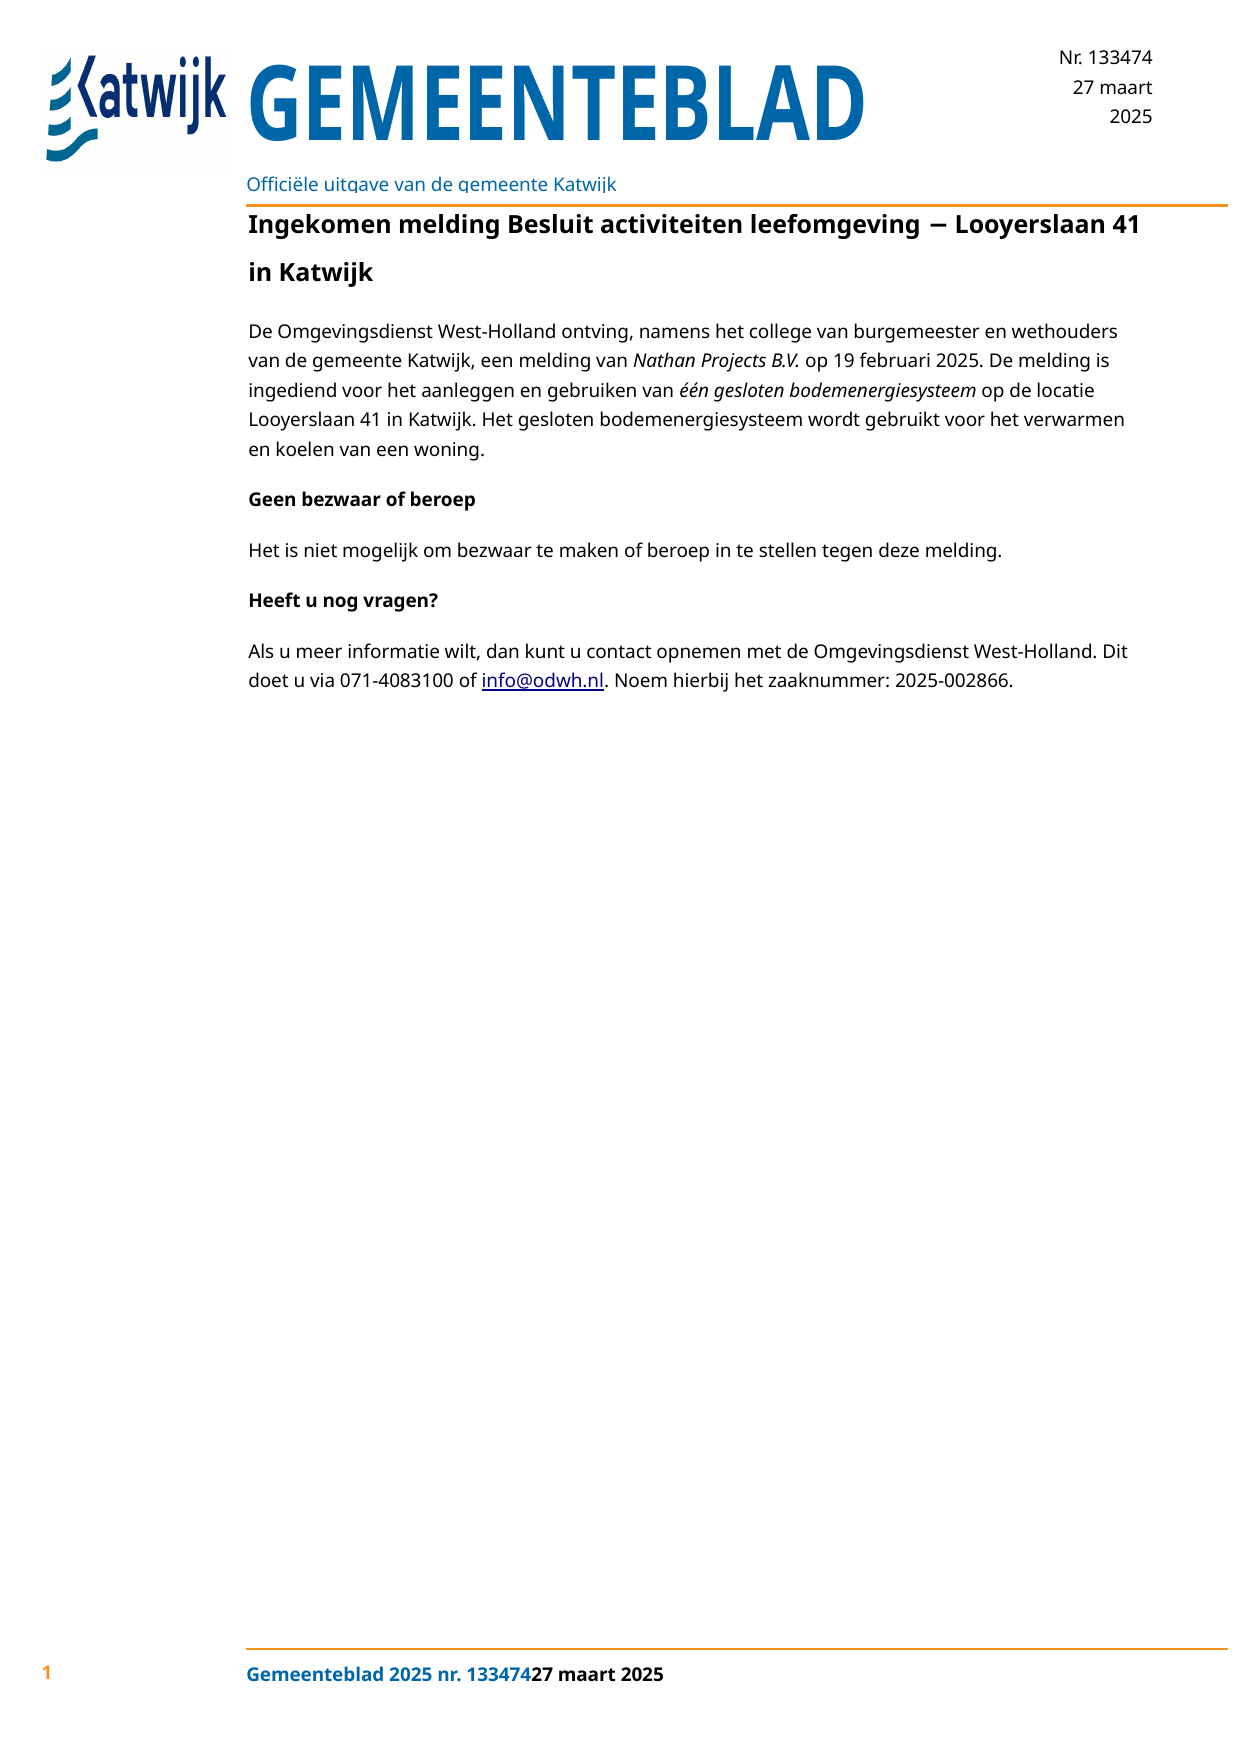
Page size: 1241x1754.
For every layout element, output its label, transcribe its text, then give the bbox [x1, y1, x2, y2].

text Heeft u nog vragen? [248, 587, 1152, 613]
text De Omgevingsdienst West-Holland ontving, namens het college van burgemeester en wethouders van de gemeente Katwijk, een melding van Nathan Projects B.V. op 19 februari 2025. De melding is ingediend voor het aanleggen en gebruiken van één gesloten bodemenergiesysteem op de locatie Looyerslaan 41 in Katwijk. Het gesloten bodemenergiesysteem wordt gebruikt voor het verwarmen en koelen van een woning. [248, 318, 1152, 462]
text Ingekomen melding Besluit activiteiten leefomgeving − Looyerslaan 41 in Katwijk [248, 207, 1152, 288]
text Geen bezwaar of beroep [248, 487, 1152, 512]
text Het is niet mogelijk om bezwaar te maken of beroep in te stellen tegen deze melding. [248, 537, 1152, 563]
text Als u meer informatie wilt, dan kunt u contact opnemen met de Omgevingsdienst West-Holland. Dit doet u via 071-4083100 of info@odwh.nl. Noem hierbij het zaaknummer: 2025-002866. [248, 638, 1152, 693]
picture [41, 47, 231, 172]
